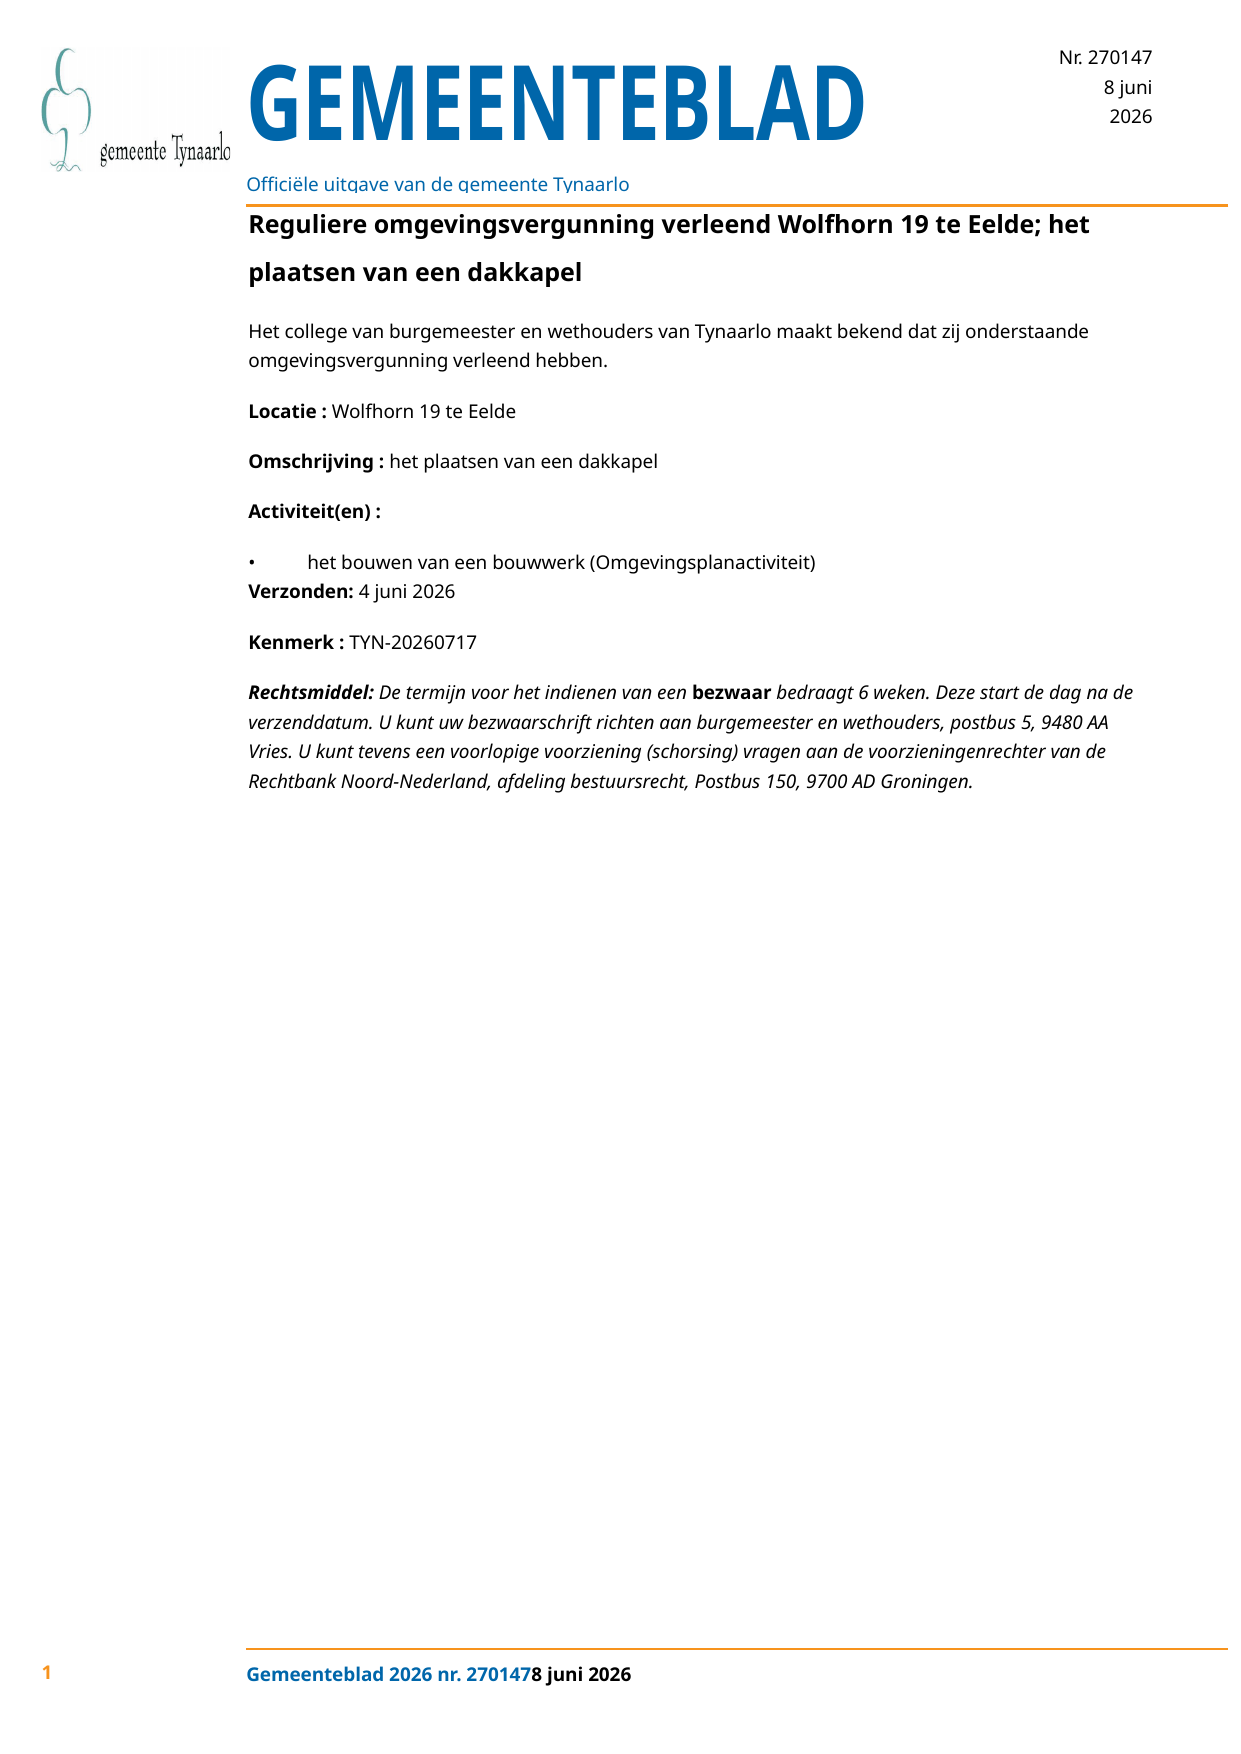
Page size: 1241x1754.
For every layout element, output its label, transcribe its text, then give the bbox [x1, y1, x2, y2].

text Het college van burgemeester en wethouders van Tynaarlo maakt bekend dat zij onderstaande omgevingsvergunning verleend hebben. [248, 318, 1152, 373]
list het bouwen van een bouwwerk (Omgevingsplanactiviteit) [248, 549, 1152, 575]
text Activiteit(en) : [248, 499, 1152, 524]
picture [41, 47, 231, 172]
text Locatie : Wolfhorn 19 te Eelde [248, 398, 1152, 424]
text Reguliere omgevingsvergunning verleend Wolfhorn 19 te Eelde; het plaatsen van een dakkapel [248, 207, 1152, 288]
text Verzonden: 4 juni 2026 [248, 579, 1152, 604]
text Rechtsmiddel: De termijn voor het indienen van een bezwaar bedraagt 6 weken. Deze start de dag na de verzenddatum. U kunt uw bezwaarschrift richten aan burgemeester en wethouders, postbus 5, 9480 AA Vries. U kunt tevens een voorlopige voorziening (schorsing) vragen aan de voorzieningenrechter van de Rechtbank Noord-Nederland, afdeling bestuursrecht, Postbus 150, 9700 AD Groningen. [248, 679, 1152, 794]
text Kenmerk : TYN-20260717 [248, 629, 1152, 655]
text Omschrijving : het plaatsen van een dakkapel [248, 448, 1152, 474]
